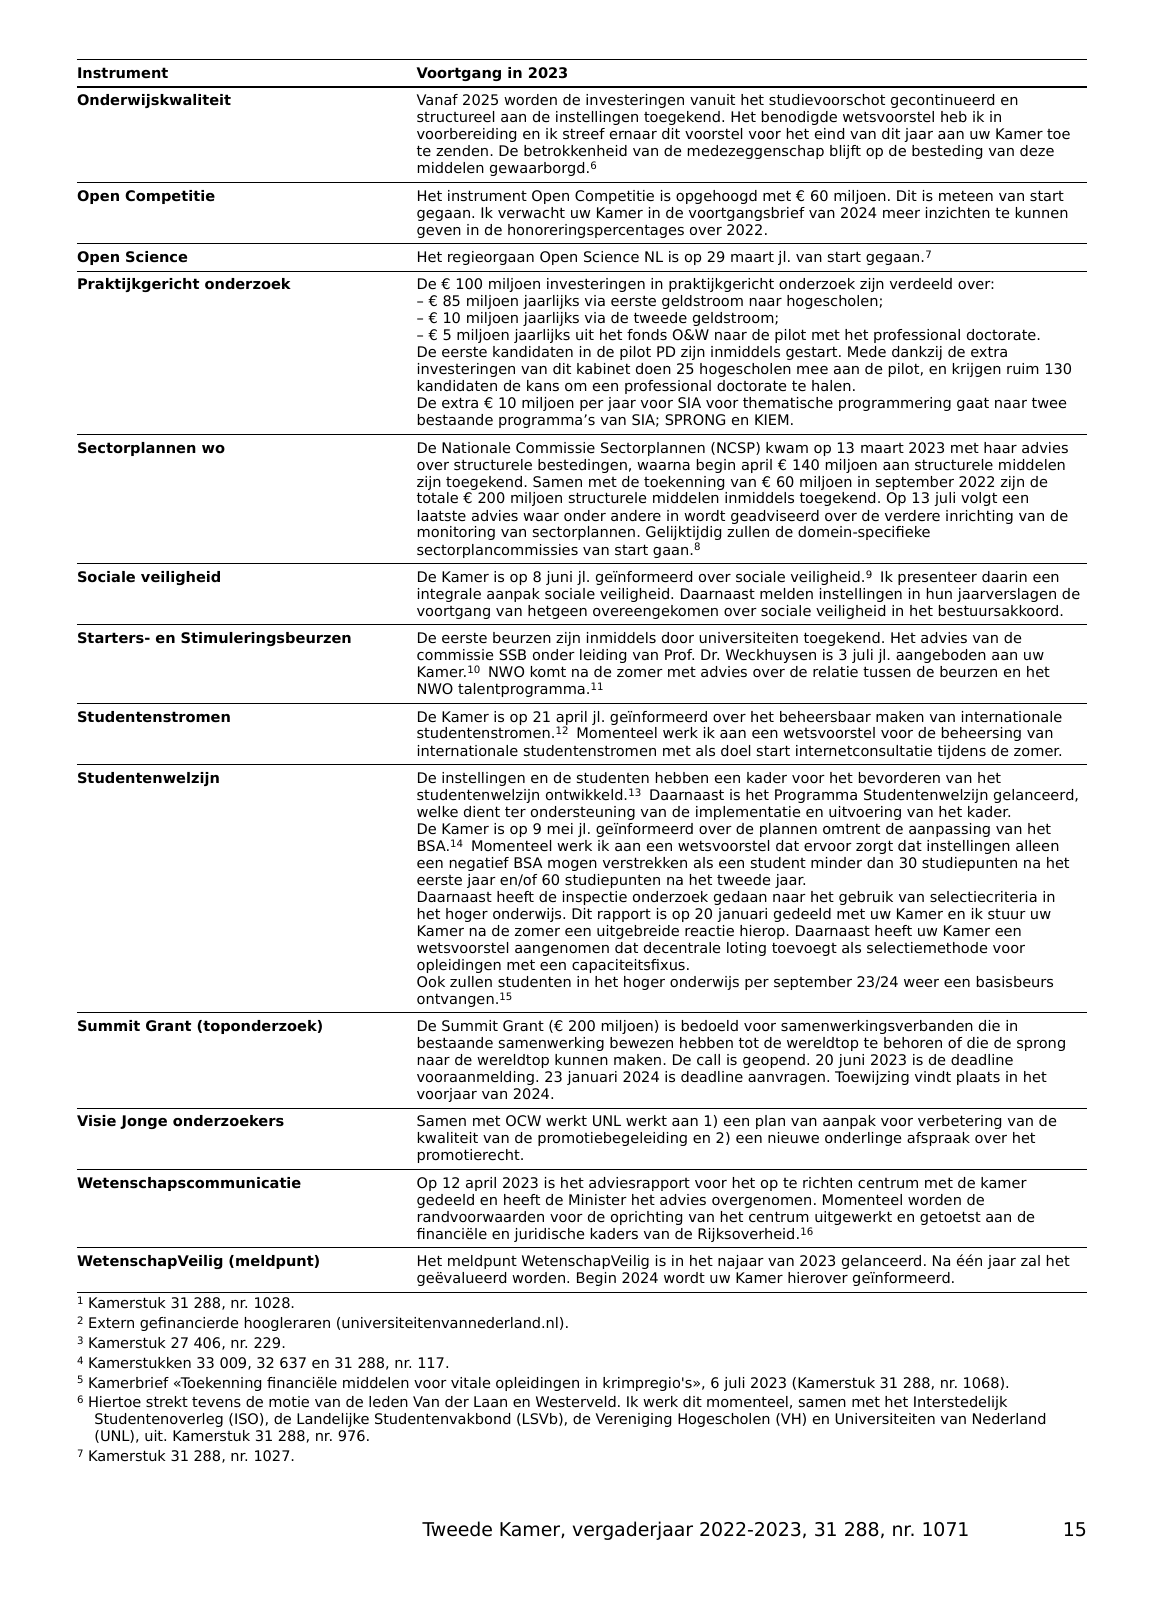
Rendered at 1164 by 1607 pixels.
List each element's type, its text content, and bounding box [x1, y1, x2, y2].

table_cell Onderwijskwaliteit [77, 88, 410, 182]
table_cell Praktijkgericht onderzoek [77, 272, 410, 434]
table_cell Op 12 april 2023 is het adviesrapport voor het op te richten centrum met de kamer gedeeld en heeft de Minister het advies overgenomen. Momenteel worden de randvoorwaarden voor de oprichting van het centrum uitgewerkt en getoetst aan de financiële en juridische kaders van de Rijksoverheid.16 [410, 1170, 1087, 1247]
table_cell De € 100 miljoen investeringen in praktijkgericht onderzoek zijn verdeeld over: – € 85 miljoen jaarlijks via eerste geldstroom naar hogescholen; – € 10 miljoen jaarlijks via de tweede geldstroom; – € 5 miljoen jaarlijks uit het fonds O&W naar de pilot met het professional doctorate. De eerste kandidaten in de pilot PD zijn inmiddels gestart. Mede dankzij de extra investeringen van dit kabinet doen 25 hogescholen mee aan de pilot, en krijgen ruim 130 kandidaten de kans om een professional doctorate te halen. De extra € 10 miljoen per jaar voor SIA voor thematische programmering gaat naar twee bestaande programma’s van SIA; SPRONG en KIEM. [410, 272, 1087, 434]
table_cell Summit Grant (toponderzoek) [77, 1013, 410, 1107]
table_cell De Kamer is op 21 april jl. geïnformeerd over het beheersbaar maken van internationale studentenstromen.12 Momenteel werk ik aan een wetsvoorstel voor de beheersing van internationale studentenstromen met als doel start internetconsultatie tijdens de zomer. [410, 704, 1087, 764]
table_cell De Kamer is op 8 juni jl. geïnformeerd over sociale veiligheid.9 Ik presenteer daarin een integrale aanpak sociale veiligheid. Daarnaast melden instellingen in hun jaarverslagen de voortgang van hetgeen overeengekomen over sociale veiligheid in het bestuursakkoord. [410, 564, 1087, 624]
table_cell 1 Kamerstuk 31 288, nr. 1028. 2 Extern gefinancierde hoogleraren (universiteitenvannederland.nl). 3 Kamerstuk 27 406, nr. 229. 4 Kamerstukken 33 009, 32 637 en 31 288, nr. 117. 5 Kamerbrief «Toekenning financiële middelen voor vitale opleidingen in krimpregio's», 6 juli 2023 (Kamerstuk 31 288, nr. 1068). 6 Hiertoe strekt tevens de motie van de leden Van der Laan en Westerveld. Ik werk dit momenteel, samen met het Interstedelijk Studentenoverleg (ISO), de Landelijke Studentenvakbond (LSVb), de Vereniging Hogescholen (VH) en Universiteiten van Nederland (UNL), uit. Kamerstuk 31 288, nr. 976. 7 Kamerstuk 31 288, nr. 1027. [77, 1293, 1087, 1465]
table_header Instrument [77, 60, 410, 86]
table_cell De instellingen en de studenten hebben een kader voor het bevorderen van het studentenwelzijn ontwikkeld.13 Daarnaast is het Programma Studentenwelzijn gelanceerd, welke dient ter ondersteuning van de implementatie en uitvoering van het kader. De Kamer is op 9 mei jl. geïnformeerd over de plannen omtrent de aanpassing van het BSA.14 Momenteel werk ik aan een wetsvoorstel dat ervoor zorgt dat instellingen alleen een negatief BSA mogen verstrekken als een student minder dan 30 studiepunten na het eerste jaar en/of 60 studiepunten na het tweede jaar. Daarnaast heeft de inspectie onderzoek gedaan naar het gebruik van selectiecriteria in het hoger onderwijs. Dit rapport is op 20 januari gedeeld met uw Kamer en ik stuur uw Kamer na de zomer een uitgebreide reactie hierop. Daarnaast heeft uw Kamer een wetsvoorstel aangenomen dat decentrale loting toevoegt als selectiemethode voor opleidingen met een capaciteitsfixus. Ook zullen studenten in het hoger onderwijs per september 23/24 weer een basisbeurs ontvangen.15 [410, 765, 1087, 1012]
table_cell Open Competitie [77, 183, 410, 243]
table_cell Vanaf 2025 worden de investeringen vanuit het studievoorschot gecontinueerd en structureel aan de instellingen toegekend. Het benodigde wetsvoorstel heb ik in voorbereiding en ik streef ernaar dit voorstel voor het eind van dit jaar aan uw Kamer toe te zenden. De betrokkenheid van de medezeggenschap blijft op de besteding van deze middelen gewaarborgd.6 [410, 88, 1087, 182]
table_cell Wetenschapscommunicatie [77, 1170, 410, 1247]
table_cell Sectorplannen wo [77, 435, 410, 563]
table_cell Het instrument Open Competitie is opgehoogd met € 60 miljoen. Dit is meteen van start gegaan. Ik verwacht uw Kamer in de voortgangsbrief van 2024 meer inzichten te kunnen geven in de honoreringspercentages over 2022. [410, 183, 1087, 243]
table_cell Studentenwelzijn [77, 765, 410, 1012]
table_cell WetenschapVeilig (meldpunt) [77, 1248, 410, 1292]
table_cell De Nationale Commissie Sectorplannen (NCSP) kwam op 13 maart 2023 met haar advies over structurele bestedingen, waarna begin april € 140 miljoen aan structurele middelen zijn toegekend. Samen met de toekenning van € 60 miljoen in september 2022 zijn de totale € 200 miljoen structurele middelen inmiddels toegekend. Op 13 juli volgt een laatste advies waar onder andere in wordt geadviseerd over de verdere inrichting van de monitoring van sectorplannen. Gelijktijdig zullen de domein-specifieke sectorplancommissies van start gaan.8 [410, 435, 1087, 563]
table_cell Samen met OCW werkt UNL werkt aan 1) een plan van aanpak voor verbetering van de kwaliteit van de promotiebegeleiding en 2) een nieuwe onderlinge afspraak over het promotierecht. [410, 1109, 1087, 1169]
table_cell Het meldpunt WetenschapVeilig is in het najaar van 2023 gelanceerd. Na één jaar zal het geëvalueerd worden. Begin 2024 wordt uw Kamer hierover geïnformeerd. [410, 1248, 1087, 1292]
table_cell De eerste beurzen zijn inmiddels door universiteiten toegekend. Het advies van de commissie SSB onder leiding van Prof. Dr. Weckhuysen is 3 juli jl. aangeboden aan uw Kamer.10 NWO komt na de zomer met advies over de relatie tussen de beurzen en het NWO talentprogramma.11 [410, 625, 1087, 703]
table_cell Open Science [77, 244, 410, 271]
table_cell Het regieorgaan Open Science NL is op 29 maart jl. van start gegaan.7 [410, 244, 1087, 271]
table_header Voortgang in 2023 [410, 60, 1087, 86]
table_cell Starters- en Stimuleringsbeurzen [77, 625, 410, 703]
table_cell Studentenstromen [77, 704, 410, 764]
table_cell De Summit Grant (€ 200 miljoen) is bedoeld voor samenwerkingsverbanden die in bestaande samenwerking bewezen hebben tot de wereldtop te behoren of die de sprong naar de wereldtop kunnen maken. De call is geopend. 20 juni 2023 is de deadline vooraanmelding. 23 januari 2024 is deadline aanvragen. Toewijzing vindt plaats in het voorjaar van 2024. [410, 1013, 1087, 1107]
table_cell Sociale veiligheid [77, 564, 410, 624]
table_cell Visie Jonge onderzoekers [77, 1109, 410, 1169]
